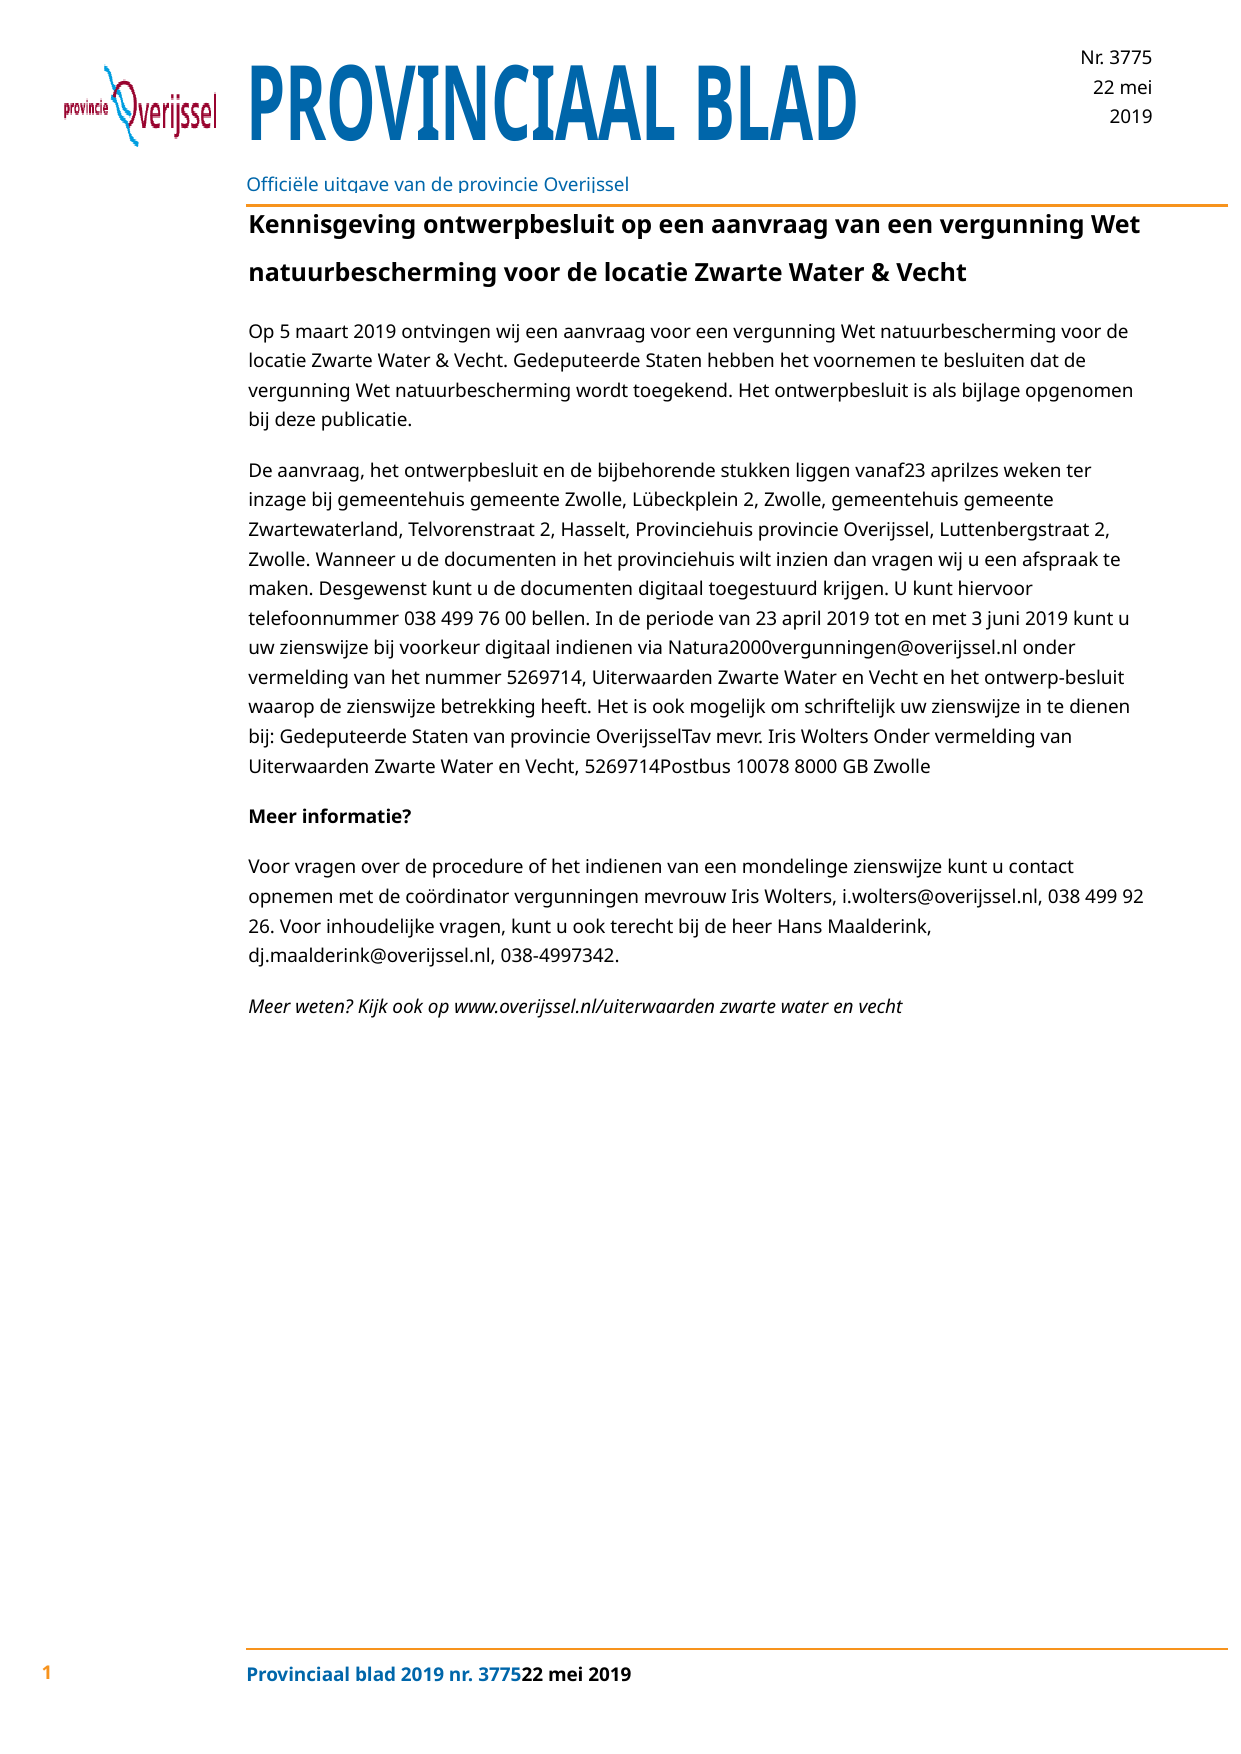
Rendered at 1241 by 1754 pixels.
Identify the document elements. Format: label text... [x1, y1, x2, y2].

text Meer weten? Kijk ook op www.overijssel.nl/uiterwaarden zwarte water en vecht [248, 993, 1152, 1019]
text De aanvraag, het ontwerpbesluit en de bijbehorende stukken liggen vanaf23 aprilzes weken ter inzage bij gemeentehuis gemeente Zwolle, Lübeckplein 2, Zwolle, gemeentehuis gemeente Zwartewaterland, Telvorenstraat 2, Hasselt, Provinciehuis provincie Overijssel, Luttenbergstraat 2, Zwolle. Wanneer u de documenten in het provinciehuis wilt inzien dan vragen wij u een afspraak te maken. Desgewenst kunt u de documenten digitaal toegestuurd krijgen. U kunt hiervoor telefoonnummer 038 499 76 00 bellen. In de periode van 23 april 2019 tot en met 3 juni 2019 kunt u uw zienswijze bij voorkeur digitaal indienen via Natura2000vergunningen@overijssel.nl onder vermelding van het nummer 5269714, Uiterwaarden Zwarte Water en Vecht en het ontwerp-besluit waarop de zienswijze betrekking heeft. Het is ook mogelijk om schriftelijk uw zienswijze in te dienen bij: Gedeputeerde Staten van provincie OverijsselTav mevr. Iris Wolters Onder vermelding van Uiterwaarden Zwarte Water en Vecht, 5269714Postbus 10078 8000 GB Zwolle [248, 457, 1152, 779]
text Voor vragen over de procedure of het indienen van een mondelinge zienswijze kunt u contact opnemen met de coördinator vergunningen mevrouw Iris Wolters, i.wolters@overijssel.nl, 038 499 92 26. Voor inhoudelijke vragen, kunt u ook terecht bij de heer Hans Maalderink, dj.maalderink@overijssel.nl, 038-4997342. [248, 854, 1152, 968]
text Op 5 maart 2019 ontvingen wij een aanvraag voor een vergunning Wet natuurbescherming voor de locatie Zwarte Water & Vecht. Gedeputeerde Staten hebben het voornemen te besluiten dat de vergunning Wet natuurbescherming wordt toegekend. Het ontwerpbesluit is als bijlage opgenomen bij deze publicatie. [248, 318, 1152, 432]
text Kennisgeving ontwerpbesluit op een aanvraag van een vergunning Wet natuurbescherming voor de locatie Zwarte Water & Vecht [248, 207, 1152, 288]
text Meer informatie? [248, 803, 1152, 829]
picture [41, 47, 231, 172]
